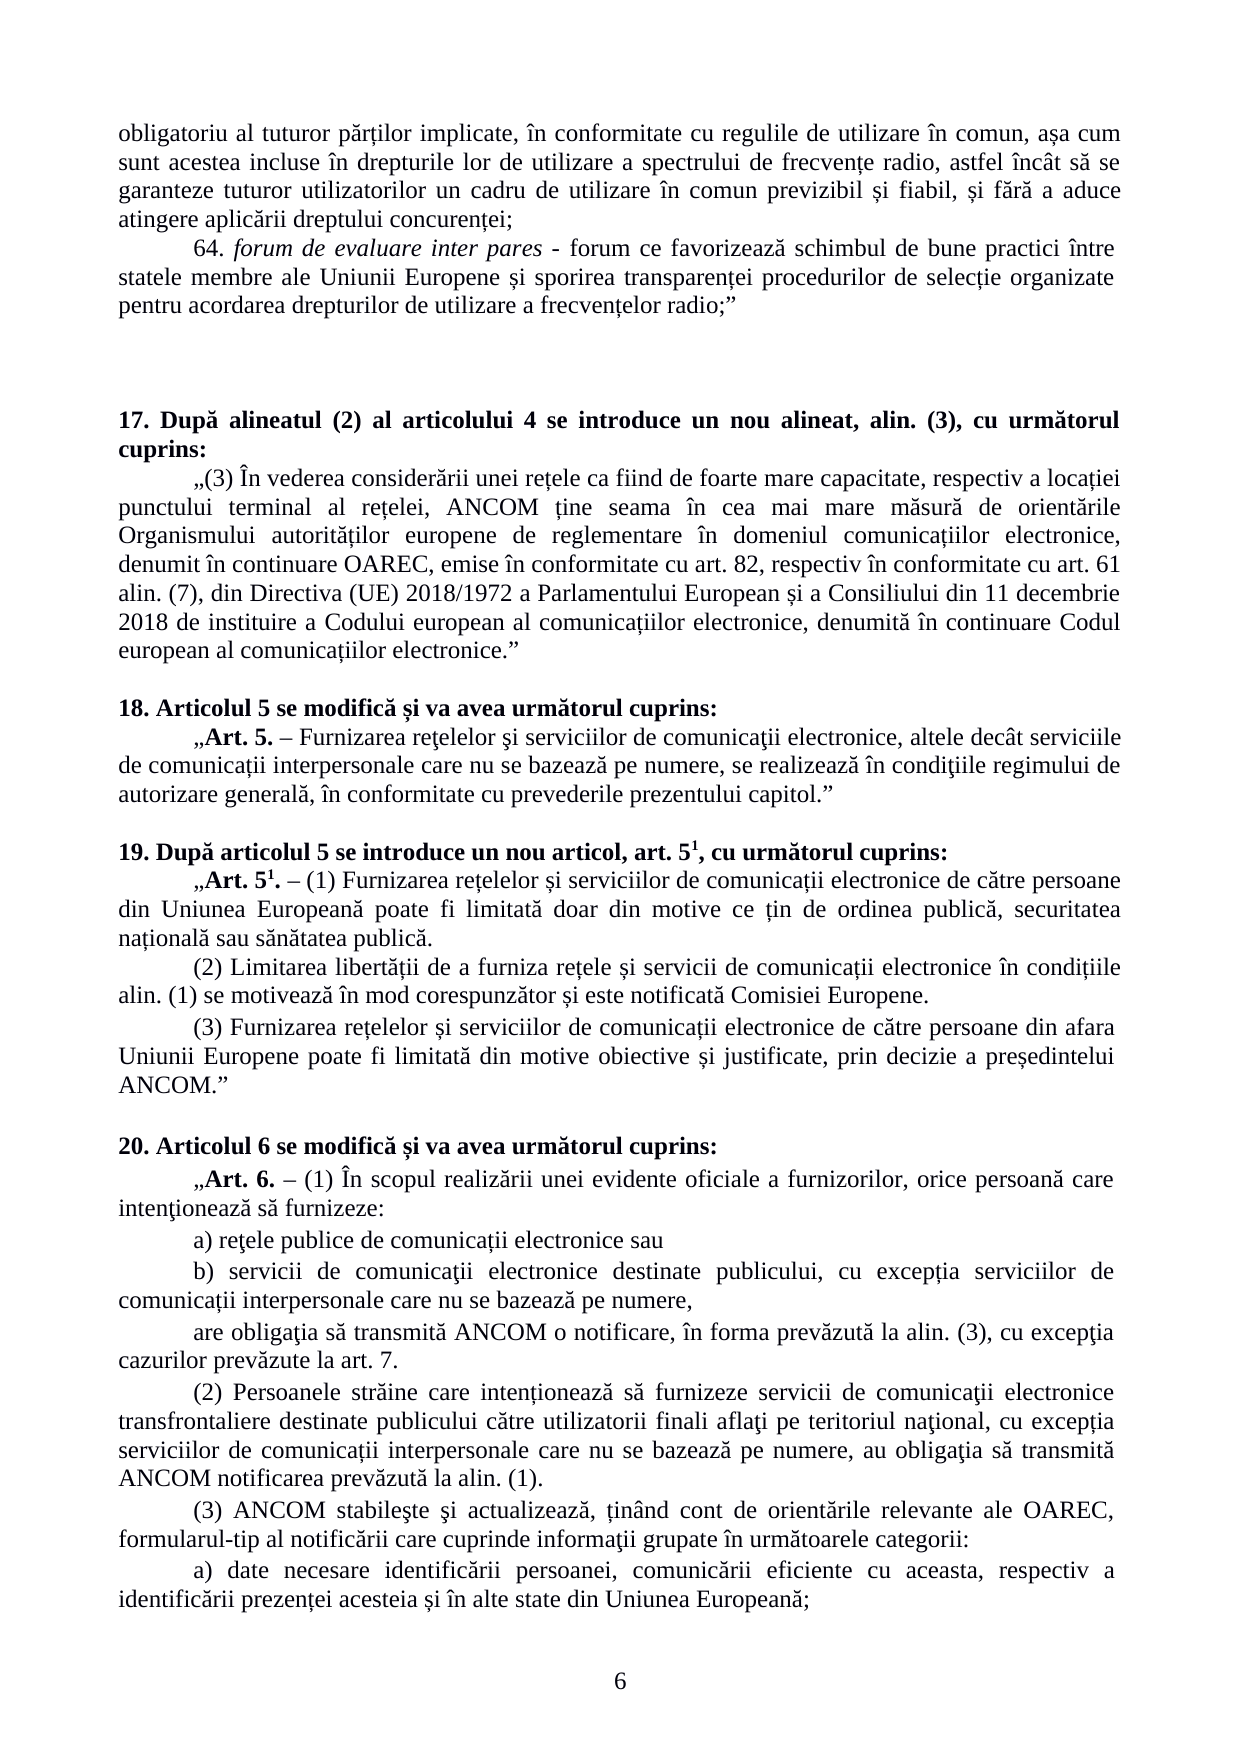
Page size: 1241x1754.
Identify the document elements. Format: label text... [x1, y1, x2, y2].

text 18. Articolul 5 se modifică și va avea următorul cuprins: [118, 693, 1122, 722]
text obligatoriu al tuturor părților implicate, în conformitate cu regulile de utilizare în comun, așa cum sunt acestea incluse în drepturile lor de utilizare a spectrului de frecvențe radio, astfel încât să se garanteze tuturor utilizatorilor un cadru de utilizare în comun previzibil și fiabil, și fără a aduce atingere aplicării dreptului concurenței; [118, 118, 1122, 233]
text are obligaţia să transmită ANCOM o notificare, în forma prevăzută la alin. (3), cu excepţia cazurilor prevăzute la art. 7. [118, 1317, 1115, 1374]
text 64. forum de evaluare inter pares - forum ce favorizează schimbul de bune practici între statele membre ale Uniunii Europene și sporirea transparenței procedurilor de selecție organizate pentru acordarea drepturilor de utilizare a frecvențelor radio;” [118, 233, 1115, 319]
text (2) Limitarea libertății de a furniza rețele și servicii de comunicații electronice în condițiile alin. (1) se motivează în mod corespunzător și este notificată Comisiei Europene. [118, 952, 1122, 1009]
text (3) ANCOM stabileşte şi actualizează, ținând cont de orientările relevante ale OAREC, formularul-tip al notificării care cuprinde informaţii grupate în următoarele categorii: [118, 1495, 1115, 1553]
text „Art. 6. – (1) În scopul realizării unei evidente oficiale a furnizorilor, orice persoană care intenţionează să furnizeze: [118, 1164, 1115, 1222]
text a) date necesare identificării persoanei, comunicării eficiente cu aceasta, respectiv a identificării prezenței acesteia și în alte state din Uniunea Europeană; [118, 1556, 1115, 1613]
text 17. După alineatul (2) al articolului 4 se introduce un nou alineat, alin. (3), cu următorul cuprins: [118, 406, 1122, 463]
text (2) Persoanele străine care intenționează să furnizeze servicii de comunicaţii electronice transfrontaliere destinate publicului către utilizatorii finali aflaţi pe teritoriul naţional, cu excepția serviciilor de comunicații interpersonale care nu se bazează pe numere, au obligaţia să transmită ANCOM notificarea prevăzută la alin. (1). [118, 1377, 1115, 1492]
text „Art. 51. – (1) Furnizarea rețelelor și serviciilor de comunicații electronice de către persoane din Uniunea Europeană poate fi limitată doar din motive ce țin de ordinea publică, securitatea națională sau sănătatea publică. [118, 866, 1122, 952]
text 19. După articolul 5 se introduce un nou articol, art. 51, cu următorul cuprins: [118, 837, 1122, 866]
text 20. Articolul 6 se modifică și va avea următorul cuprins: [118, 1130, 1122, 1161]
text „Art. 5. – Furnizarea reţelelor şi serviciilor de comunicaţii electronice, altele decât serviciile de comunicații interpersonale care nu se bazează pe numere, se realizează în condiţiile regimului de autorizare generală, în conformitate cu prevederile prezentului capitol.” [118, 722, 1122, 808]
text „(3) În vederea considerării unei rețele ca fiind de foarte mare capacitate, respectiv a locației punctului terminal al rețelei, ANCOM ține seama în cea mai mare măsură de orientările Organismului autorităților europene de reglementare în domeniul comunicațiilor electronice, denumit în continuare OAREC, emise în conformitate cu art. 82, respectiv în conformitate cu art. 61 alin. (7), din Directiva (UE) 2018/1972 a Parlamentului European și a Consiliului din 11 decembrie 2018 de instituire a Codului european al comunicațiilor electronice, denumită în continuare Codul european al comunicațiilor electronice.” [118, 463, 1122, 664]
text (3) Furnizarea rețelelor și serviciilor de comunicații electronice de către persoane din afara Uniunii Europene poate fi limitată din motive obiective și justificate, prin decizie a președintelui ANCOM.” [118, 1012, 1116, 1098]
text b) servicii de comunicaţii electronice destinate publicului, cu excepția serviciilor de comunicații interpersonale care nu se bazează pe numere, [118, 1256, 1115, 1314]
text a) reţele publice de comunicații electronice sau [118, 1225, 1115, 1253]
